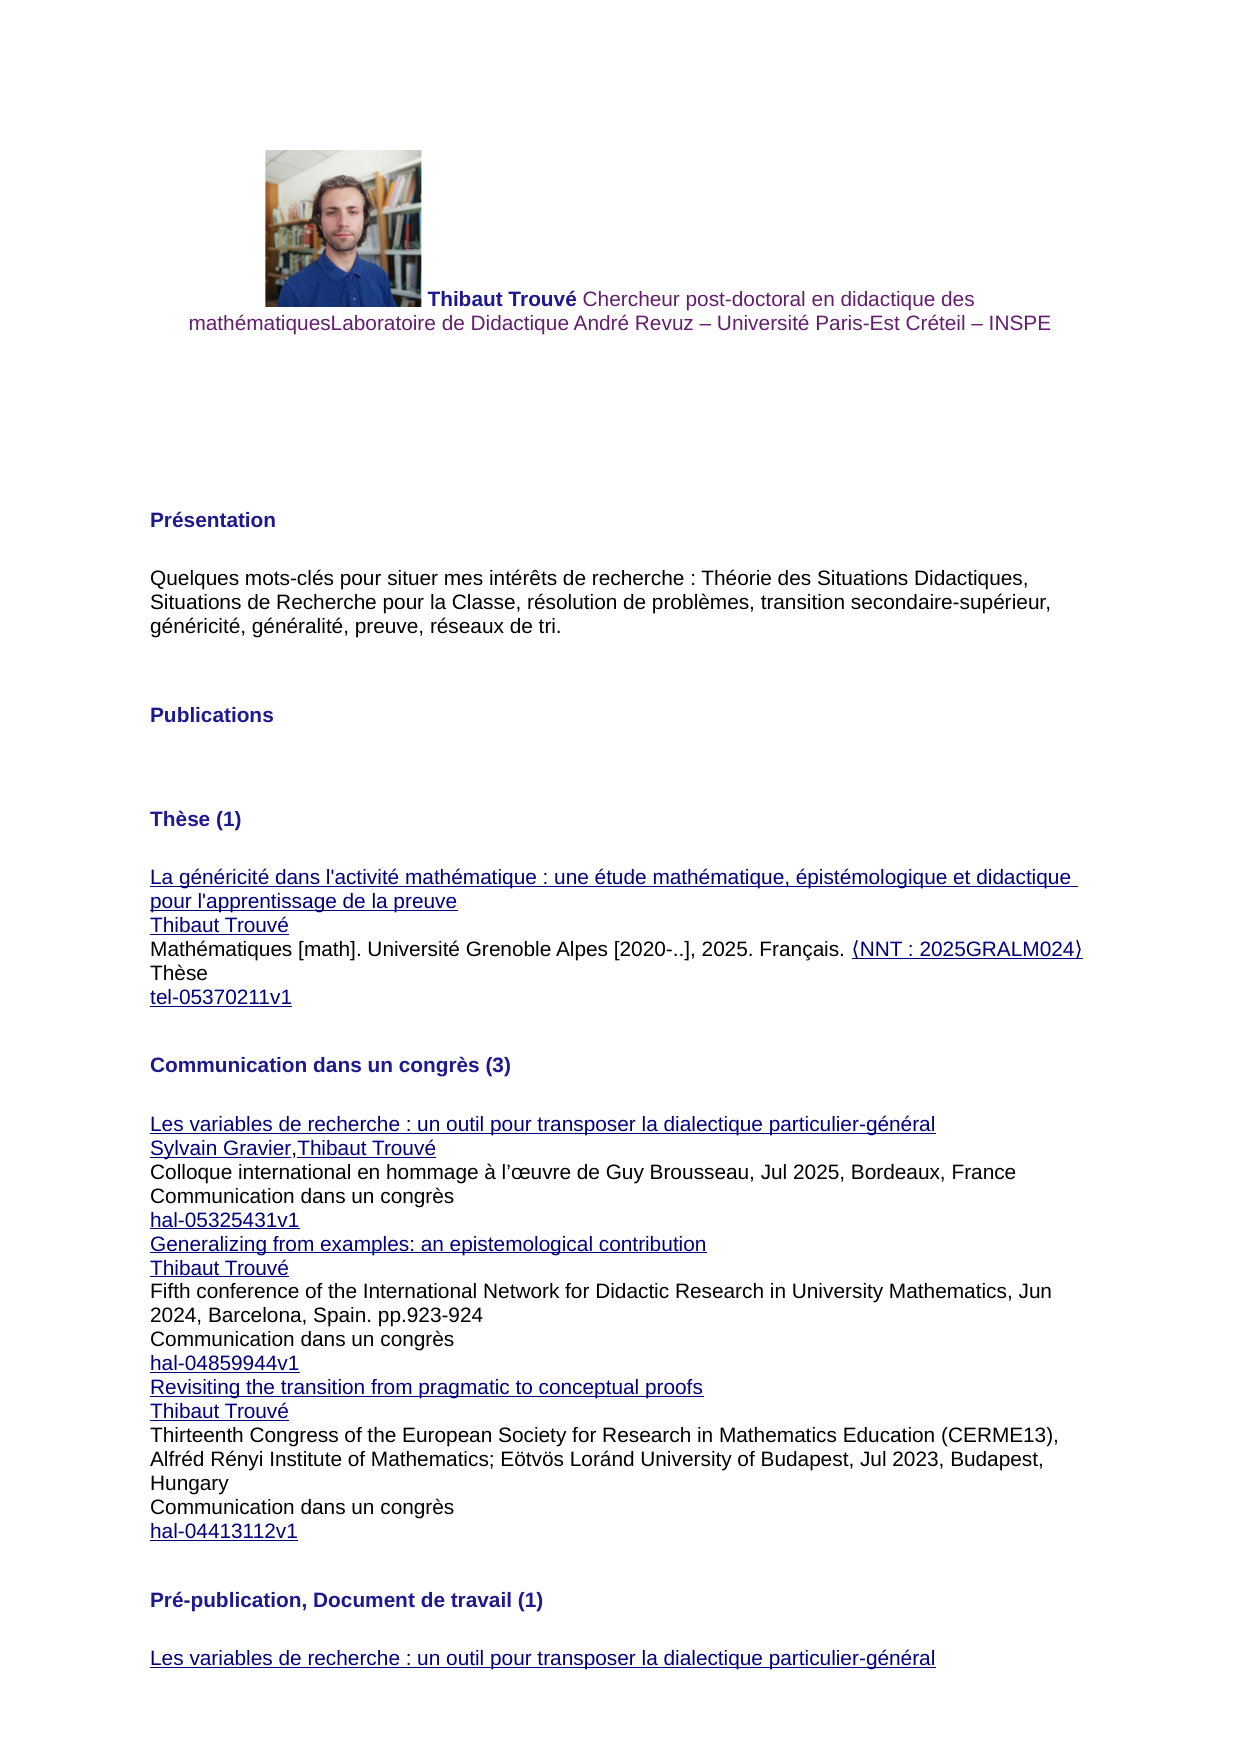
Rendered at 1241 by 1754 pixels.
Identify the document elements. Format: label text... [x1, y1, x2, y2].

table_header Les variables de recherche : un outil pour transposer la dialectique particulier-général [150, 1646, 1090, 1670]
table_cell Revisiting the transition from pragmatic to conceptual proofs Thibaut Trouvé Thirteenth Congress of the European Society for Research in Mathematics Education (CERME13), Alfréd Rényi Institute of Mathematics; Eötvös Loránd University of Budapest, Jul 2023, Budapest, Hungary Communication dans un congrès hal-04413112v1 [150, 1375, 1090, 1543]
text Quelques mots-clés pour situer mes intérêts de recherche : Théorie des Situations Didactiques, Situations de Recherche pour la Classe, résolution de problèmes, transition secondaire-supérieur, généricité, généralité, preuve, réseaux de tri. [150, 566, 1090, 638]
subtitle Communication dans un congrès (3) [150, 1053, 1090, 1077]
table_header La généricité dans l'activité mathématique : une étude mathématique, épistémologique et didactique pour l'apprentissage de la preuve Thibaut Trouvé Mathématiques [math]. Université Grenoble Alpes [2020-..], 2025. Français. ⟨NNT : 2025GRALM024⟩ Thèse tel-05370211v1 [150, 865, 1090, 1008]
subtitle Thibaut Trouvé Chercheur post-doctoral en didactique des mathématiquesLaboratoire de Didactique André Revuz – Université Paris-Est Créteil – INSPE [150, 150, 1090, 334]
subtitle Publications [150, 703, 1090, 727]
picture [265, 150, 422, 307]
subtitle Thèse (1) [150, 806, 1090, 830]
table_cell Generalizing from examples: an epistemological contribution Thibaut Trouvé Fifth conference of the International Network for Didactic Research in University Mathematics, Jun 2024, Barcelona, Spain. pp.923-924 Communication dans un congrès hal-04859944v1 [150, 1231, 1090, 1375]
subtitle Présentation [150, 507, 1090, 531]
table_header Les variables de recherche : un outil pour transposer la dialectique particulier-général Sylvain Gravier,Thibaut Trouvé Colloque international en hommage à l’œuvre de Guy Brousseau, Jul 2025, Bordeaux, France Communication dans un congrès hal-05325431v1 [150, 1112, 1090, 1231]
subtitle Pré-publication, Document de travail (1) [150, 1588, 1090, 1612]
